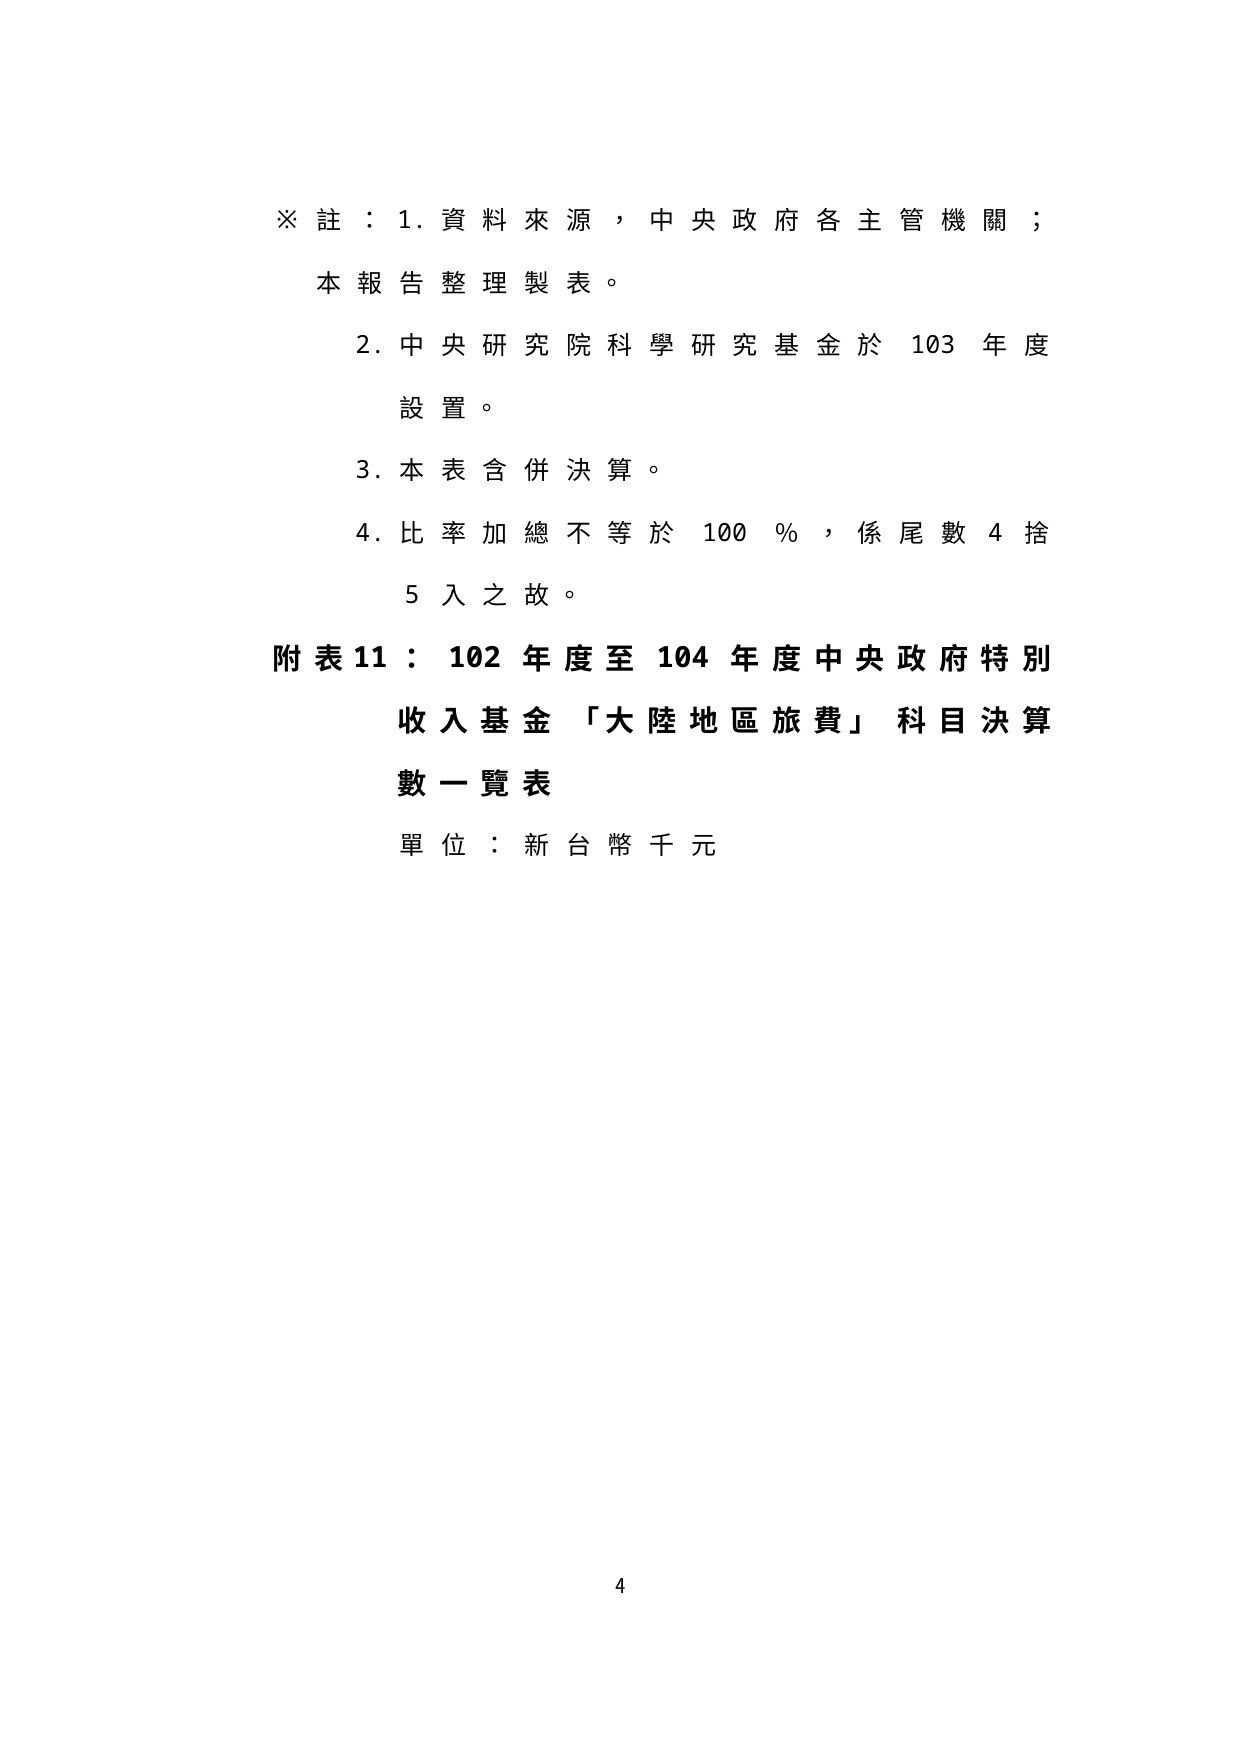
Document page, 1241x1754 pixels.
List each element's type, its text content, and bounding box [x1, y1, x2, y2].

text 4.比率加總不等於100％，係尾數4捨5入之故。 [318, 490, 1058, 615]
text 附表11：102年度至104年度中央政府特別收入基金「大陸地區旅費」科目決算數一覽表 單位：新台幣千元 [242, 615, 1058, 865]
text ※註：1.資料來源，中央政府各主管機關；本報告整理製表。 [244, 177, 1058, 302]
text 2.中央研究院科學研究基金於103年度設置。 [318, 302, 1058, 427]
text 3.本表含併決算。 [318, 427, 1058, 490]
